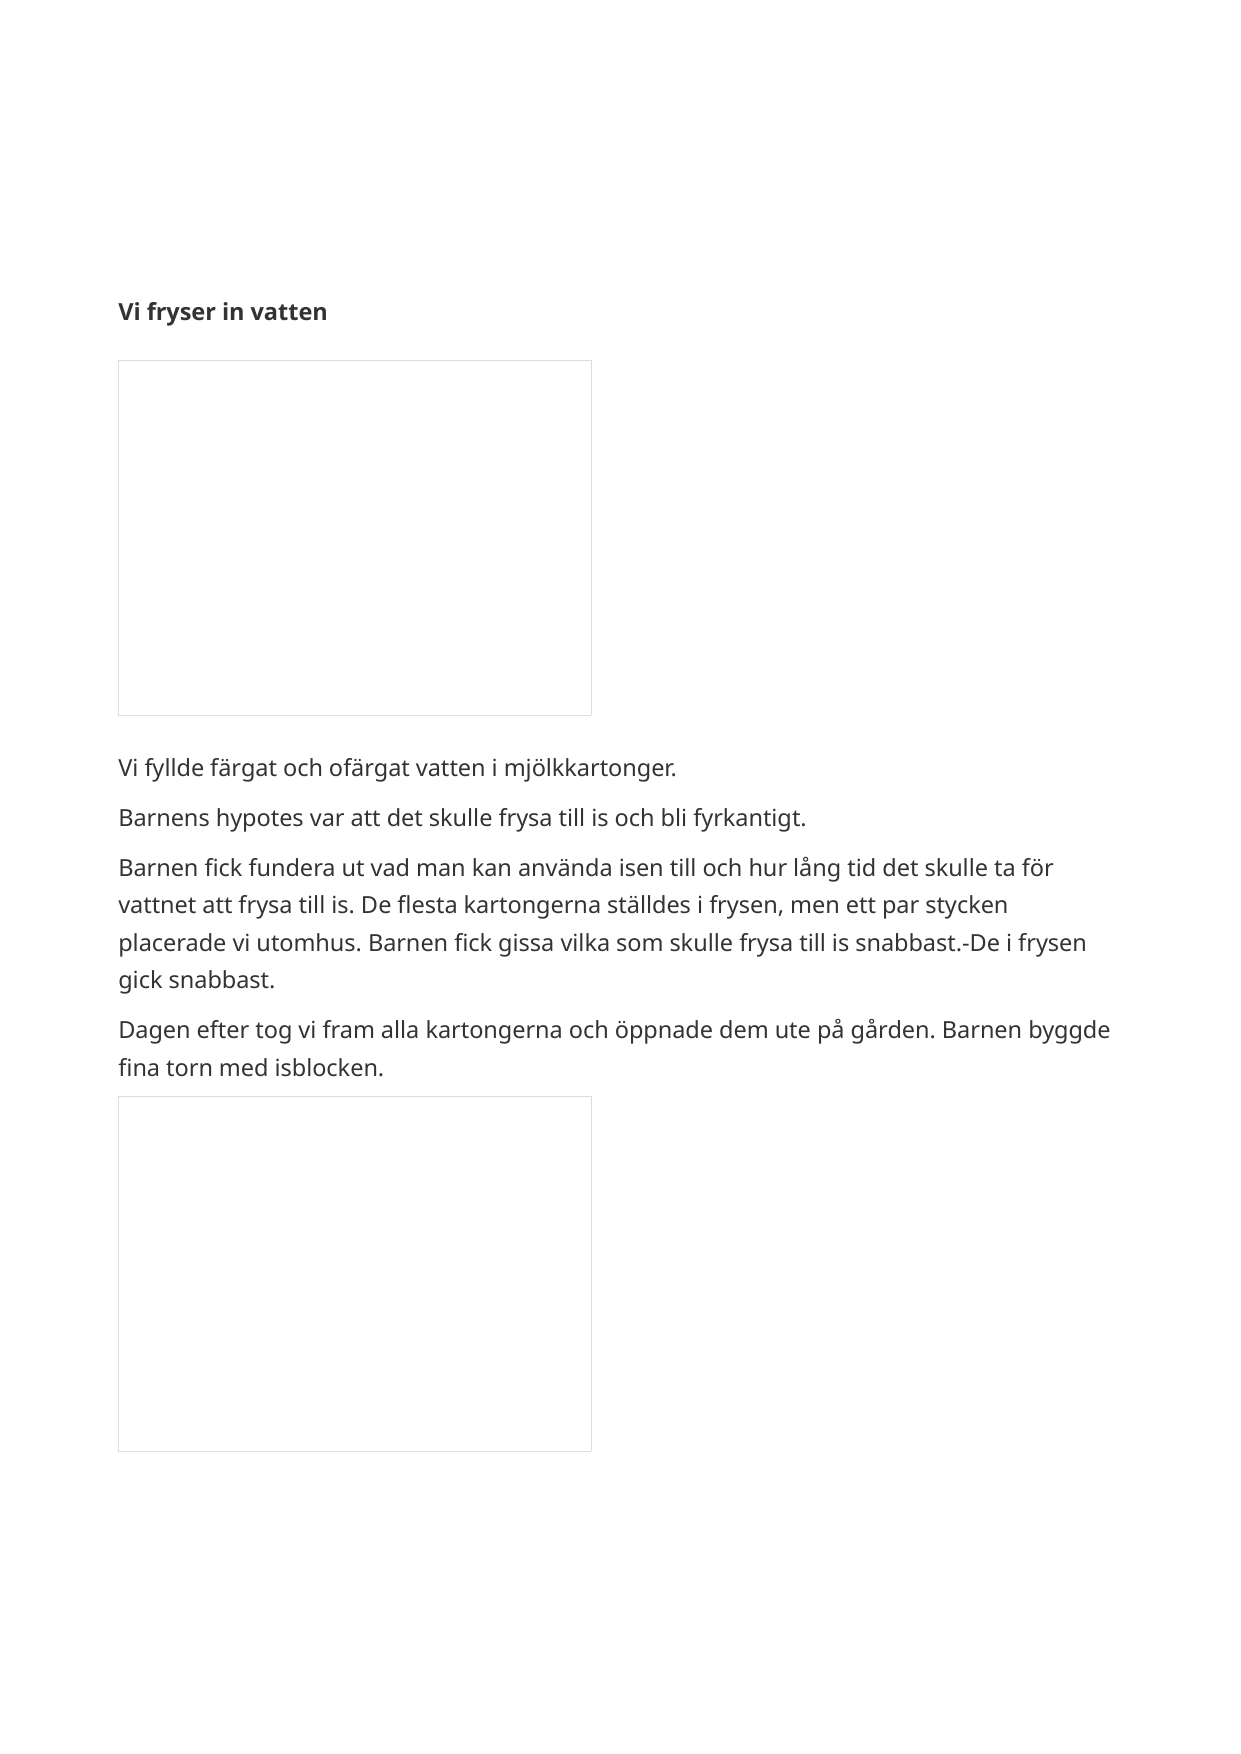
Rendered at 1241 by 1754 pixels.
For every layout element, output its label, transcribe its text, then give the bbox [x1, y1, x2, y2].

text Barnens hypotes var att det skulle frysa till is och bli fyrkantigt. [118, 796, 1122, 833]
text Vi fyllde färgat och ofärgat vatten i mjölkkartonger. [118, 746, 1122, 783]
text Vi fryser in vatten [118, 295, 1122, 327]
text Barnen fick fundera ut vad man kan använda isen till och hur lång tid det skulle ta för vattnet att frysa till is. De flesta kartongerna ställdes i frysen, men ett par stycken placerade vi utomhus. Barnen fick gissa vilka som skulle frysa till is snabbast.-De i frysen gick snabbast. [118, 846, 1122, 996]
text Dagen efter tog vi fram alla kartongerna och öppnade dem ute på gården. Barnen byggde fina torn med isblocken. [118, 1008, 1122, 1083]
